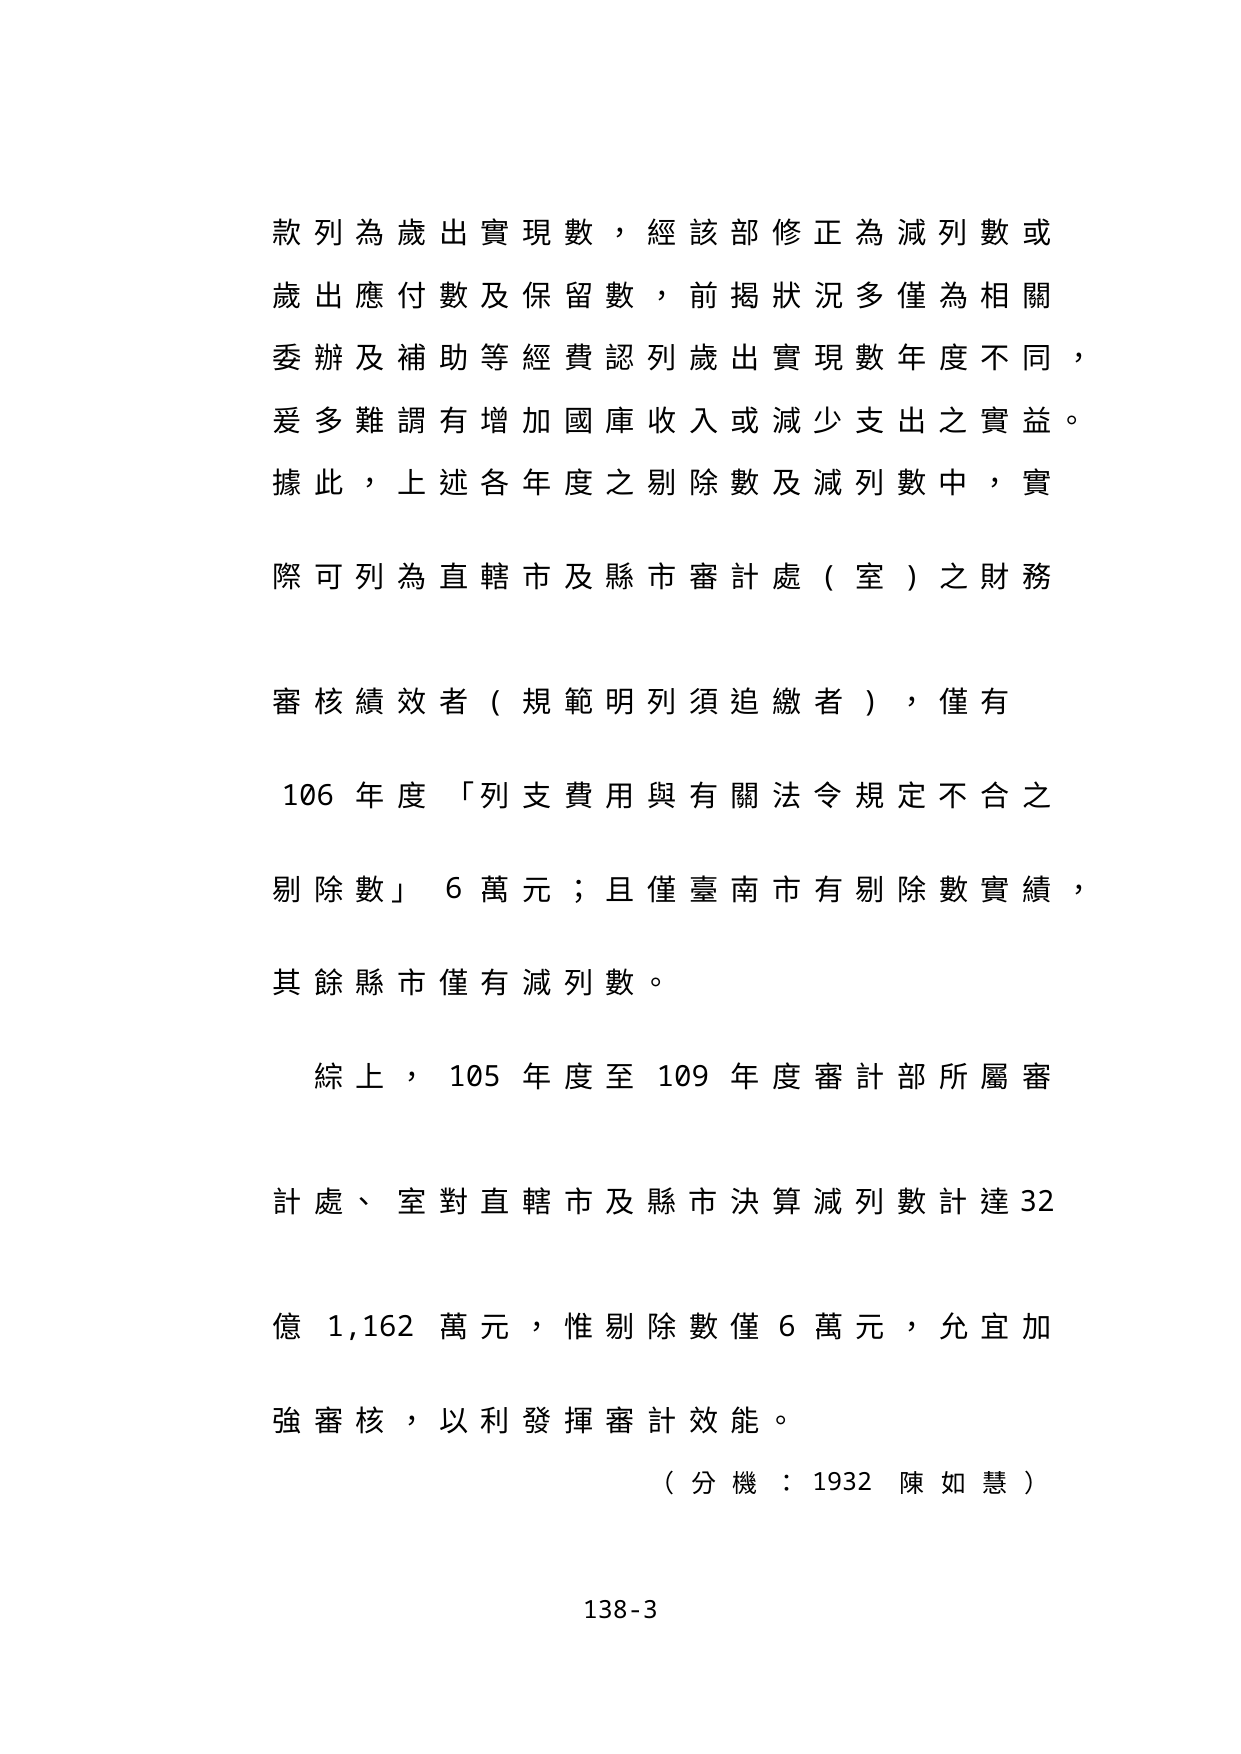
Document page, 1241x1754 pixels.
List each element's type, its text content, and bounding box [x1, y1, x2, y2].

text （分機：1932 陳如慧） [242, 1439, 1058, 1502]
text 綜上，105年度至109年度審計部所屬審計處、室對直轄市及縣市決算減列數計達32億1,162萬元，惟剔除數僅6萬元，允宜加強審核，以利發揮審計效能。 [242, 1002, 1058, 1439]
text 揆前揭減列數之主要原因，多係相關機關補助地方政府經費或工程款，因尚未辦理核銷、或尚未支用、或委辦及補助等經費賸餘款列為歲出實現數，經該部修正為減列數或歲出應付數及保留數，前揭狀況多僅為相關委辦及補助等經費認列歲出實現數年度不同，爰多難謂有增加國庫收入或減少支出之實益。據此，上述各年度之剔除數及減列數中，實際可列為直轄市及縣市審計處(室)之財務審核績效者(規範明列須追繳者)，僅有106年度「列支費用與有關法令規定不合之剔除數」6萬元；且僅臺南市有剔除數實績，其餘縣市僅有減列數。 [242, 189, 1058, 1002]
